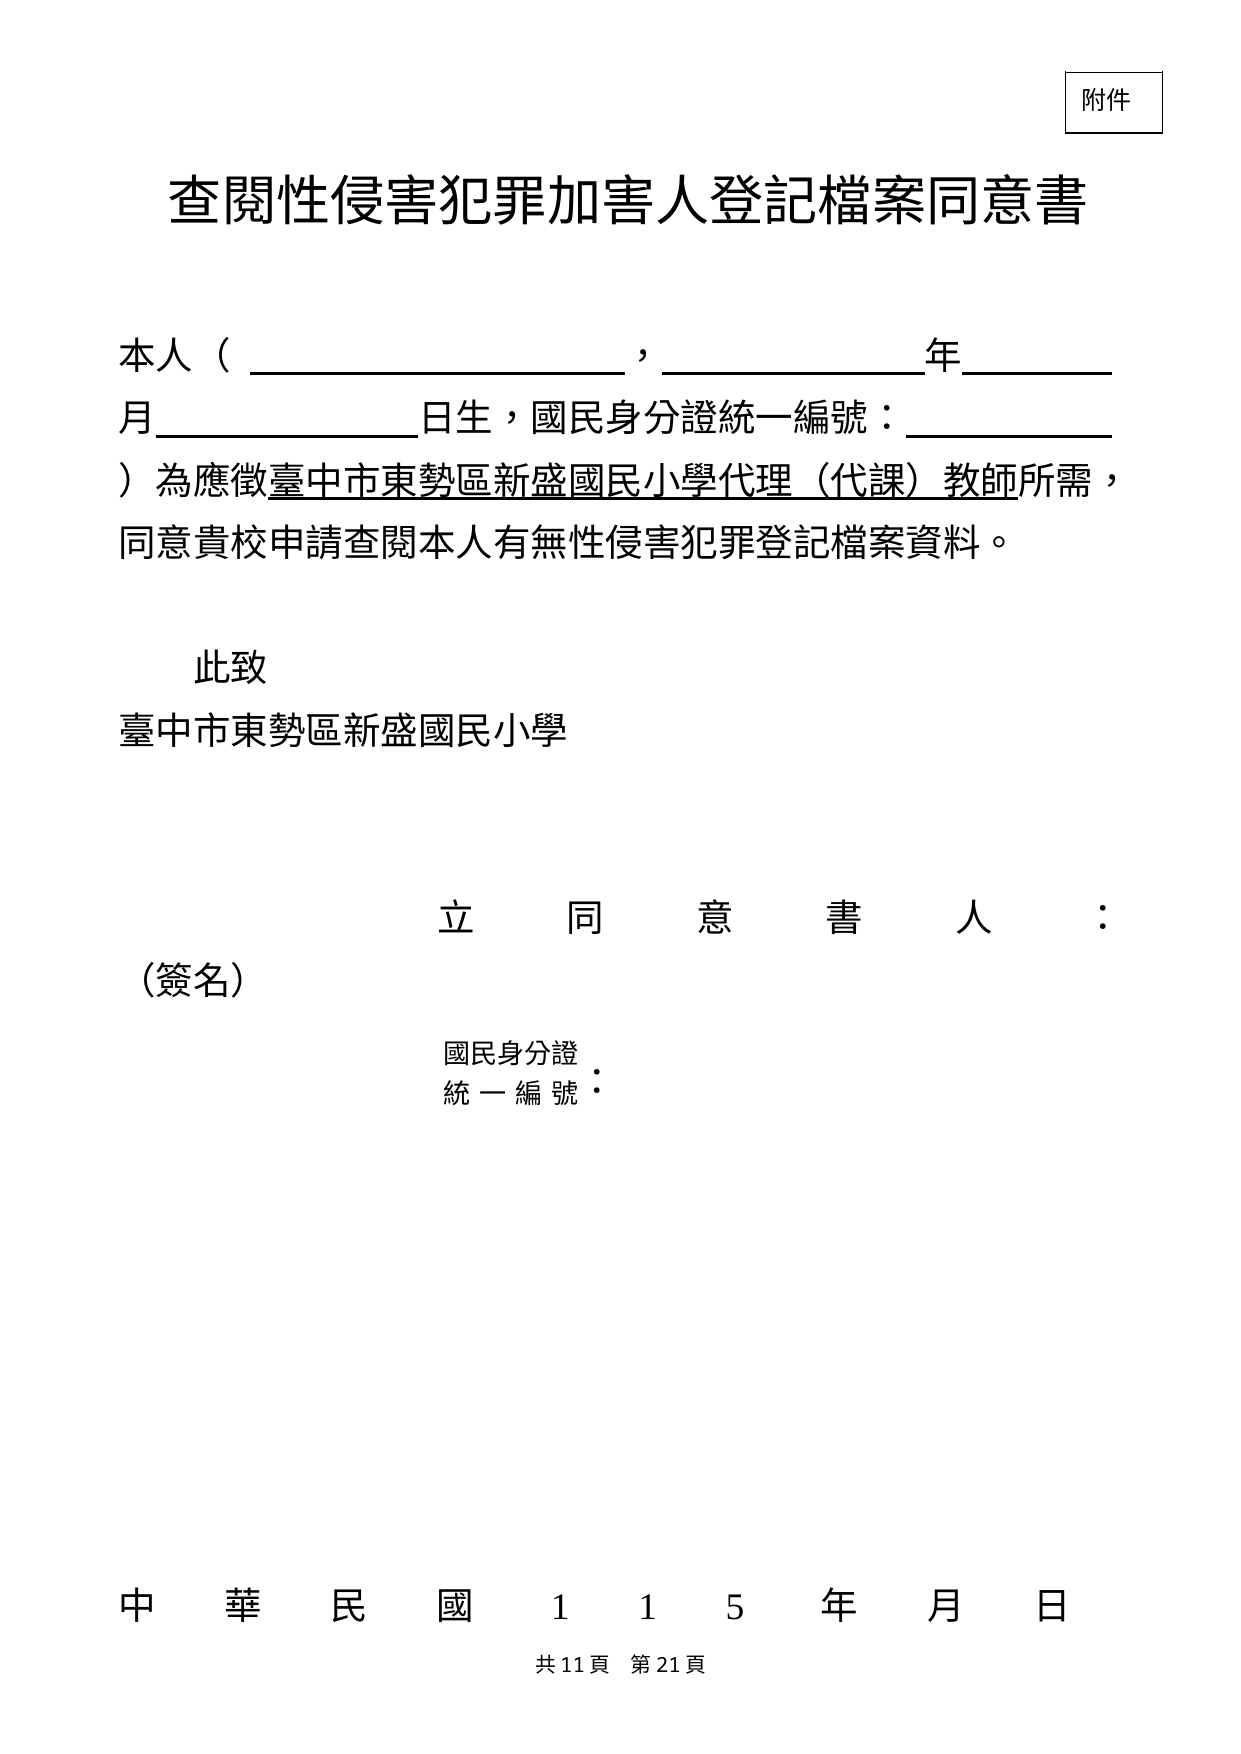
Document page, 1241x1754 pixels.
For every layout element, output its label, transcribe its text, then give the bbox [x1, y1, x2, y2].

text 附件4 [1081, 80, 1147, 124]
text 國民身分證統一編號： [118, 999, 1122, 1124]
text 立同意書人： （簽名） [118, 874, 1122, 999]
text 中華民國115年月日 [118, 1561, 1122, 1624]
text 查閱性侵害犯罪加害人登記檔案同意書 [118, 124, 1138, 249]
text 本人（ ， 年 月 日生，國民身分證統一編號： ）為應徵臺中市東勢區新盛國民小學代理（代課）教師所需，同意貴校申請查閱本人有無性侵害犯罪登記檔案資料。 [118, 311, 1122, 561]
text 查閱性侵害犯罪加害人登記檔案同意書 [1066, 73, 1162, 132]
text 此致 [118, 624, 1122, 686]
text 臺中市東勢區新盛國民小學 [118, 686, 1122, 749]
